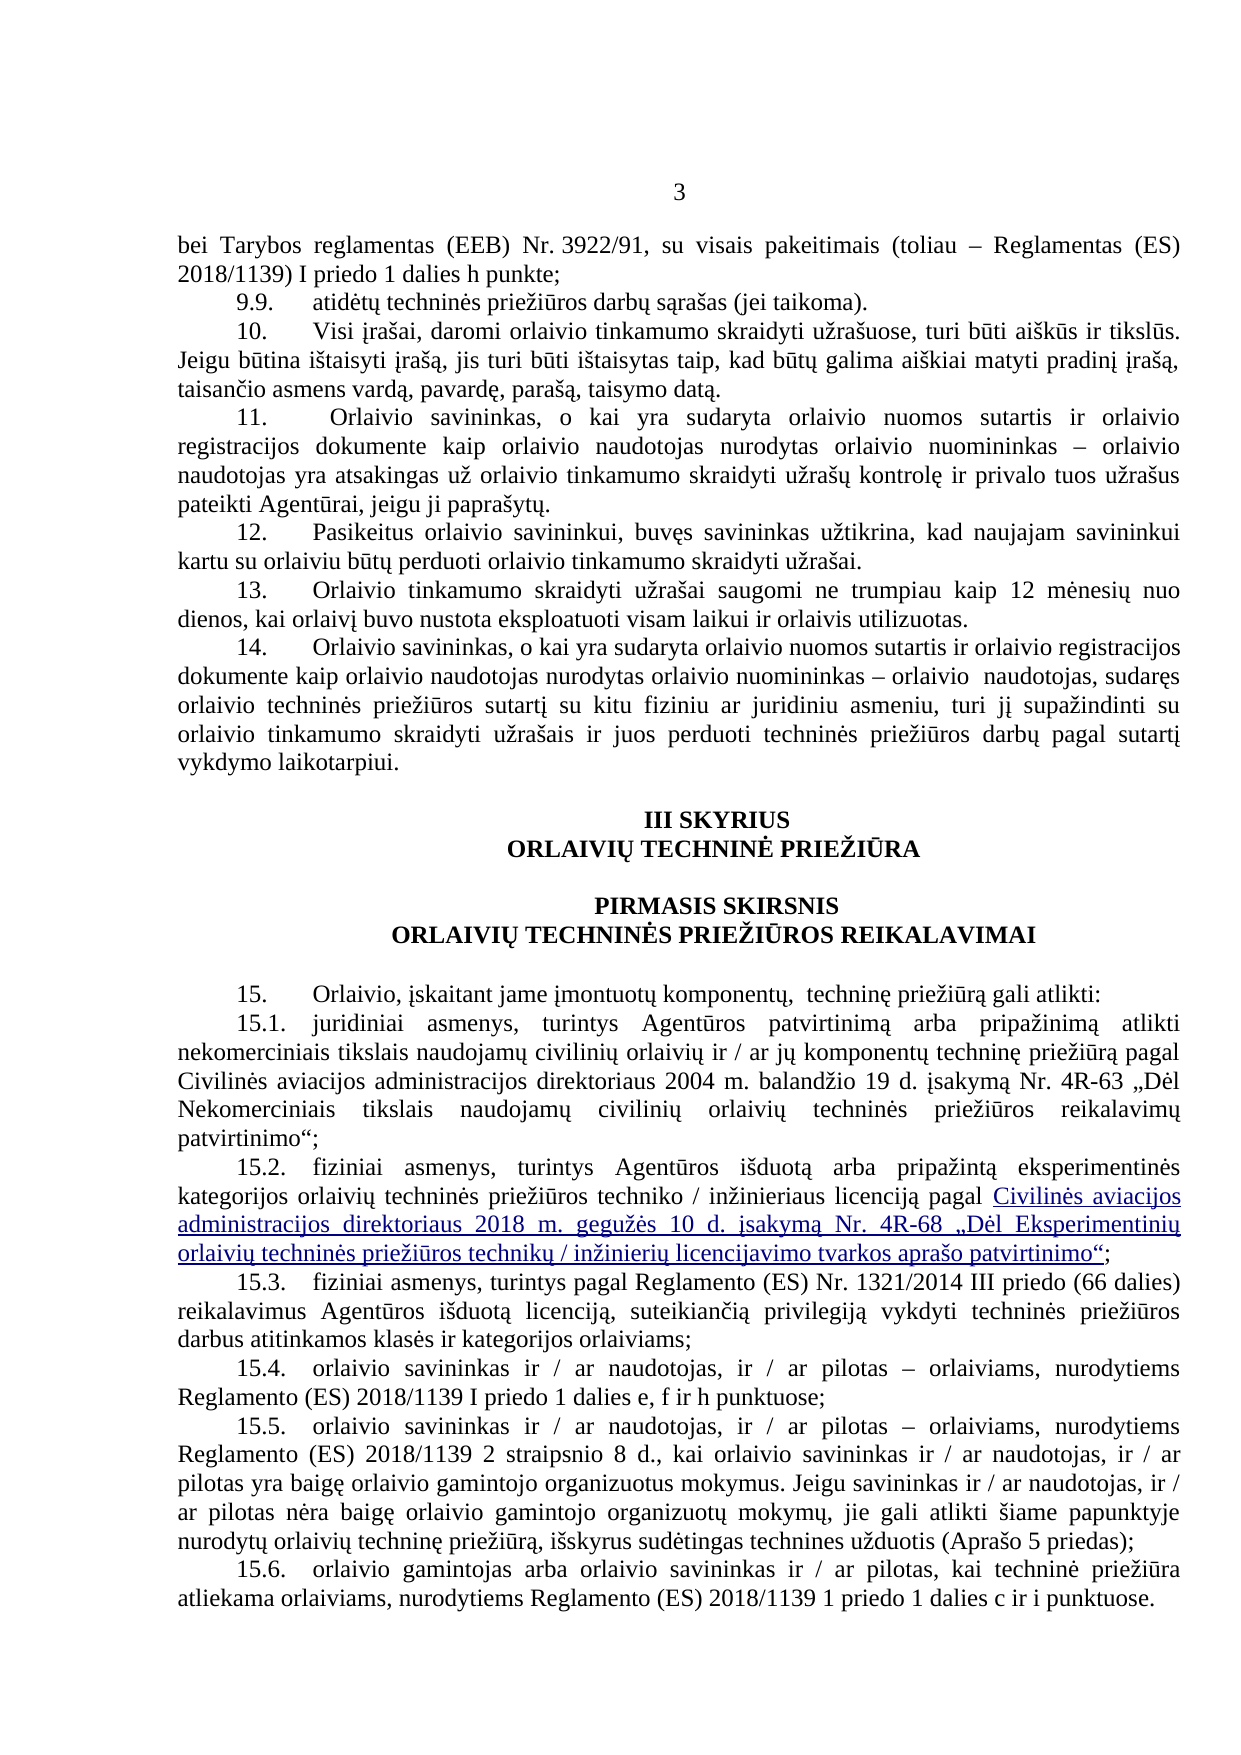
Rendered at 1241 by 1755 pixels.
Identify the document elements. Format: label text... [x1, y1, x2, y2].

text 14. Orlaivio savininkas, o kai yra sudaryta orlaivio nuomos sutartis ir orlaivio registracijos dokumente kaip orlaivio naudotojas nurodytas orlaivio nuomininkas – orlaivio naudotojas, sudaręs orlaivio techninės priežiūros sutartį su kitu fiziniu ar juridiniu asmeniu, turi jį supažindinti su orlaivio tinkamumo skraidyti užrašais ir juos perduoti techninės priežiūros darbų pagal sutartį vykdymo laikotarpiui. [177, 632, 1181, 776]
text 15.3. fiziniai asmenys, turintys pagal Reglamento (ES) Nr. 1321/2014 III priedo (66 dalies) reikalavimus Agentūros išduotą licenciją, suteikiančią privilegiją vykdyti techninės priežiūros darbus atitinkamos klasės ir kategorijos orlaiviams; [177, 1267, 1181, 1353]
text III SKYRIUS [177, 805, 1181, 834]
text ORLAIVIŲ TECHNINĖ PRIEŽIŪRA [177, 834, 1181, 862]
text 15.2. fiziniai asmenys, turintys Agentūros išduotą arba pripažintą eksperimentinės kategorijos orlaivių techninės priežiūros techniko / inžinieriaus licenciją pagal Civilinės aviacijos administracijos direktoriaus 2018 m. gegužės 10 d. įsakymą Nr. 4R-68 „Dėl Eksperimentinių [177, 1152, 1181, 1234]
text 10. Visi įrašai, daromi orlaivio tinkamumo skraidyti užrašuose, turi būti aiškūs ir tikslūs. Jeigu būtina ištaisyti įrašą, jis turi būti ištaisytas taip, kad būtų galima aiškiai matyti pradinį įrašą, taisančio asmens vardą, pavardę, parašą, taisymo datą. [177, 316, 1181, 402]
text PIRMASIS SKIRSNIS [177, 891, 1181, 920]
text orlaivių techninės priežiūros technikų / inžinierių licencijavimo tvarkos aprašo patvirtinimo“; [177, 1235, 1181, 1267]
text ORLAIVIŲ TECHNINĖS PRIEŽIŪROS REIKALAVIMAI [177, 920, 1181, 949]
text 13. Orlaivio tinkamumo skraidyti užrašai saugomi ne trumpiau kaip 12 mėnesių nuo dienos, kai orlaivį buvo nustota eksploatuoti visam laikui ir orlaivis utilizuotas. [177, 575, 1181, 632]
text 15.5. orlaivio savininkas ir / ar naudotojas, ir / ar pilotas – orlaiviams, nurodytiems Reglamento (ES) 2018/1139 2 straipsnio 8 d., kai orlaivio savininkas ir / ar naudotojas, ir / ar pilotas yra baigę orlaivio gamintojo organizuotus mokymus. Jeigu savininkas ir / ar naudotojas, ir / ar pilotas nėra baigę orlaivio gamintojo organizuotų mokymų, jie gali atlikti šiame papunktyje nurodytų orlaivių techninę priežiūrą, išskyrus sudėtingas technines užduotis (Aprašo 5 priedas); [177, 1411, 1181, 1554]
text 15.1. juridiniai asmenys, turintys Agentūros patvirtinimą arba pripažinimą atlikti nekomerciniais tikslais naudojamų civilinių orlaivių ir / ar jų komponentų techninę priežiūrą pagal Civilinės aviacijos administracijos direktoriaus 2004 m. balandžio 19 d. įsakymą Nr. 4R-63 „Dėl Nekomerciniais tikslais naudojamų civilinių orlaivių techninės priežiūros reikalavimų patvirtinimo“; [177, 1008, 1181, 1152]
text 15.6. orlaivio gamintojas arba orlaivio savininkas ir / ar pilotas, kai techninė priežiūra atliekama orlaiviams, nurodytiems Reglamento (ES) 2018/1139 1 priedo 1 dalies c ir i punktuose. [177, 1554, 1181, 1612]
text 12. Pasikeitus orlaivio savininkui, buvęs savininkas užtikrina, kad naujajam savininkui kartu su orlaiviu būtų perduoti orlaivio tinkamumo skraidyti užrašai. [177, 517, 1181, 575]
text 15. Orlaivio, įskaitant jame įmontuotų komponentų, techninę priežiūrą gali atlikti: [177, 979, 1181, 1008]
text 9.9. atidėtų techninės priežiūros darbų sąrašas (jei taikoma). [177, 287, 1181, 316]
text 11. Orlaivio savininkas, o kai yra sudaryta orlaivio nuomos sutartis ir orlaivio registracijos dokumente kaip orlaivio naudotojas nurodytas orlaivio nuomininkas – orlaivio naudotojas yra atsakingas už orlaivio tinkamumo skraidyti užrašų kontrolę ir privalo tuos užrašus pateikti Agentūrai, jeigu ji paprašytų. [177, 402, 1181, 517]
text 15.4. orlaivio savininkas ir / ar naudotojas, ir / ar pilotas – orlaiviams, nurodytiems Reglamento (ES) 2018/1139 I priedo 1 dalies e, f ir h punktuose; [177, 1353, 1181, 1411]
text bei Tarybos reglamentas (EEB) Nr. 3922/91, su visais pakeitimais (toliau – Reglamentas (ES) 2018/1139) I priedo 1 dalies h punkte; [177, 230, 1181, 287]
